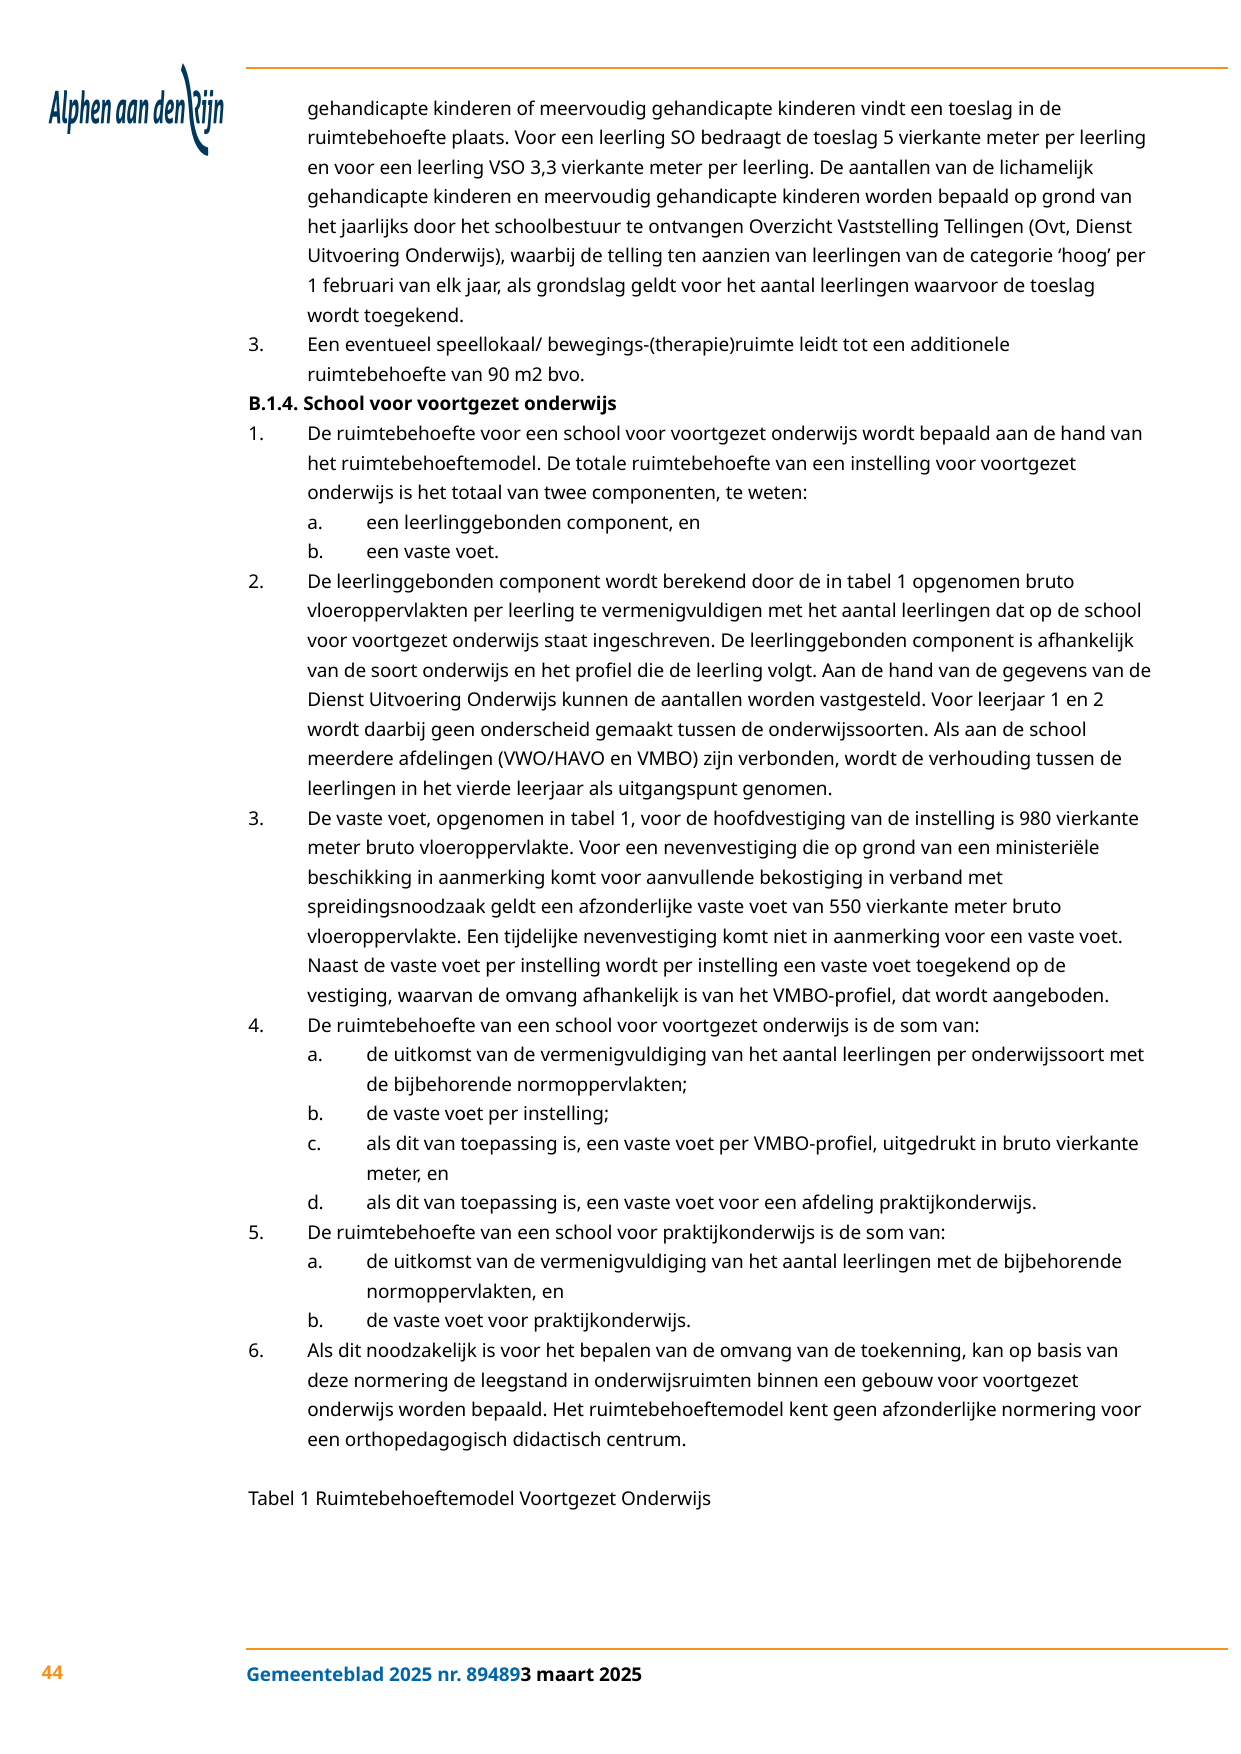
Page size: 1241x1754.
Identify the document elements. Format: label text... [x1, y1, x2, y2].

list de uitkomst van de vermenigvuldiging van het aantal leerlingen met de bijbehorende normoppervlakten, en [307, 1248, 1152, 1304]
list De vaste voet, opgenomen in tabel 1, voor de hoofdvestiging van de instelling is 980 vierkante meter bruto vloeroppervlakte. Voor een nevenvestiging die op grond van een ministeriële beschikking in aanmerking komt voor aanvullende bekostiging in verband met spreidingsnoodzaak geldt een afzonderlijke vaste voet van 550 vierkante meter bruto vloeroppervlakte. Een tijdelijke nevenvestiging komt niet in aanmerking voor een vaste voet. Naast de vaste voet per instelling wordt per instelling een vaste voet toegekend op de vestiging, waarvan de omvang afhankelijk is van het VMBO-profiel, dat wordt aangeboden. [248, 805, 1152, 1008]
list de vaste voet per instelling; [307, 1101, 1152, 1126]
list Als dit noodzakelijk is voor het bepalen van de omvang van de toekenning, kan op basis van deze normering de leegstand in onderwijsruimten binnen een gebouw voor voortgezet onderwijs worden bepaald. Het ruimtebehoeftemodel kent geen afzonderlijke normering voor een orthopedagogisch didactisch centrum. [248, 1337, 1152, 1452]
list De ruimtebehoefte van een school voor praktijkonderwijs is de som van: [248, 1219, 1152, 1245]
list gehandicapte kinderen of meervoudig gehandicapte kinderen vindt een toeslag in de ruimtebehoefte plaats. Voor een leerling SO bedraagt de toeslag 5 vierkante meter per leerling en voor een leerling VSO 3,3 vierkante meter per leerling. De aantallen van de lichamelijk gehandicapte kinderen en meervoudig gehandicapte kinderen worden bepaald op grond van het jaarlijks door het schoolbestuur te ontvangen Overzicht Vaststelling Tellingen (Ovt, Dienst Uitvoering Onderwijs), waarbij de telling ten aanzien van leerlingen van de categorie ‘hoog’ per 1 februari van elk jaar, als grondslag geldt voor het aantal leerlingen waarvoor de toeslag wordt toegekend. [248, 95, 1152, 328]
list de vaste voet voor praktijkonderwijs. [307, 1308, 1152, 1333]
list De leerlinggebonden component wordt berekend door de in tabel 1 opgenomen bruto vloeroppervlakten per leerling te vermenigvuldigen met het aantal leerlingen dat op de school voor voortgezet onderwijs staat ingeschreven. De leerlinggebonden component is afhankelijk van de soort onderwijs en het profiel die de leerling volgt. Aan de hand van de gegevens van de Dienst Uitvoering Onderwijs kunnen de aantallen worden vastgesteld. Voor leerjaar 1 en 2 wordt daarbij geen onderscheid gemaakt tussen de onderwijssoorten. Als aan de school meerdere afdelingen (VWO/HAVO en VMBO) zijn verbonden, wordt de verhouding tussen de leerlingen in het vierde leerjaar als uitgangspunt genomen. [248, 568, 1152, 801]
list een leerlinggebonden component, en [307, 509, 1152, 535]
text B.1.4. School voor voortgezet onderwijs [248, 391, 1152, 416]
list de uitkomst van de vermenigvuldiging van het aantal leerlingen per onderwijssoort met de bijbehorende normoppervlakten; [307, 1041, 1152, 1097]
list Een eventueel speellokaal/ bewegings-(therapie)ruimte leidt tot een additionele ruimtebehoefte van 90 m2 bvo. [248, 331, 1152, 387]
text Tabel 1 Ruimtebehoeftemodel Voortgezet Onderwijs [248, 1485, 1152, 1511]
list een vaste voet. [307, 538, 1152, 564]
list De ruimtebehoefte voor een school voor voortgezet onderwijs wordt bepaald aan de hand van het ruimtebehoeftemodel. De totale ruimtebehoefte van een instelling voor voortgezet onderwijs is het totaal van twee componenten, te weten: [248, 420, 1152, 505]
list als dit van toepassing is, een vaste voet voor een afdeling praktijkonderwijs. [307, 1189, 1152, 1215]
picture [41, 47, 231, 172]
list als dit van toepassing is, een vaste voet per VMBO-profiel, uitgedrukt in bruto vierkante meter, en [307, 1130, 1152, 1186]
list De ruimtebehoefte van een school voor voortgezet onderwijs is de som van: [248, 1012, 1152, 1038]
